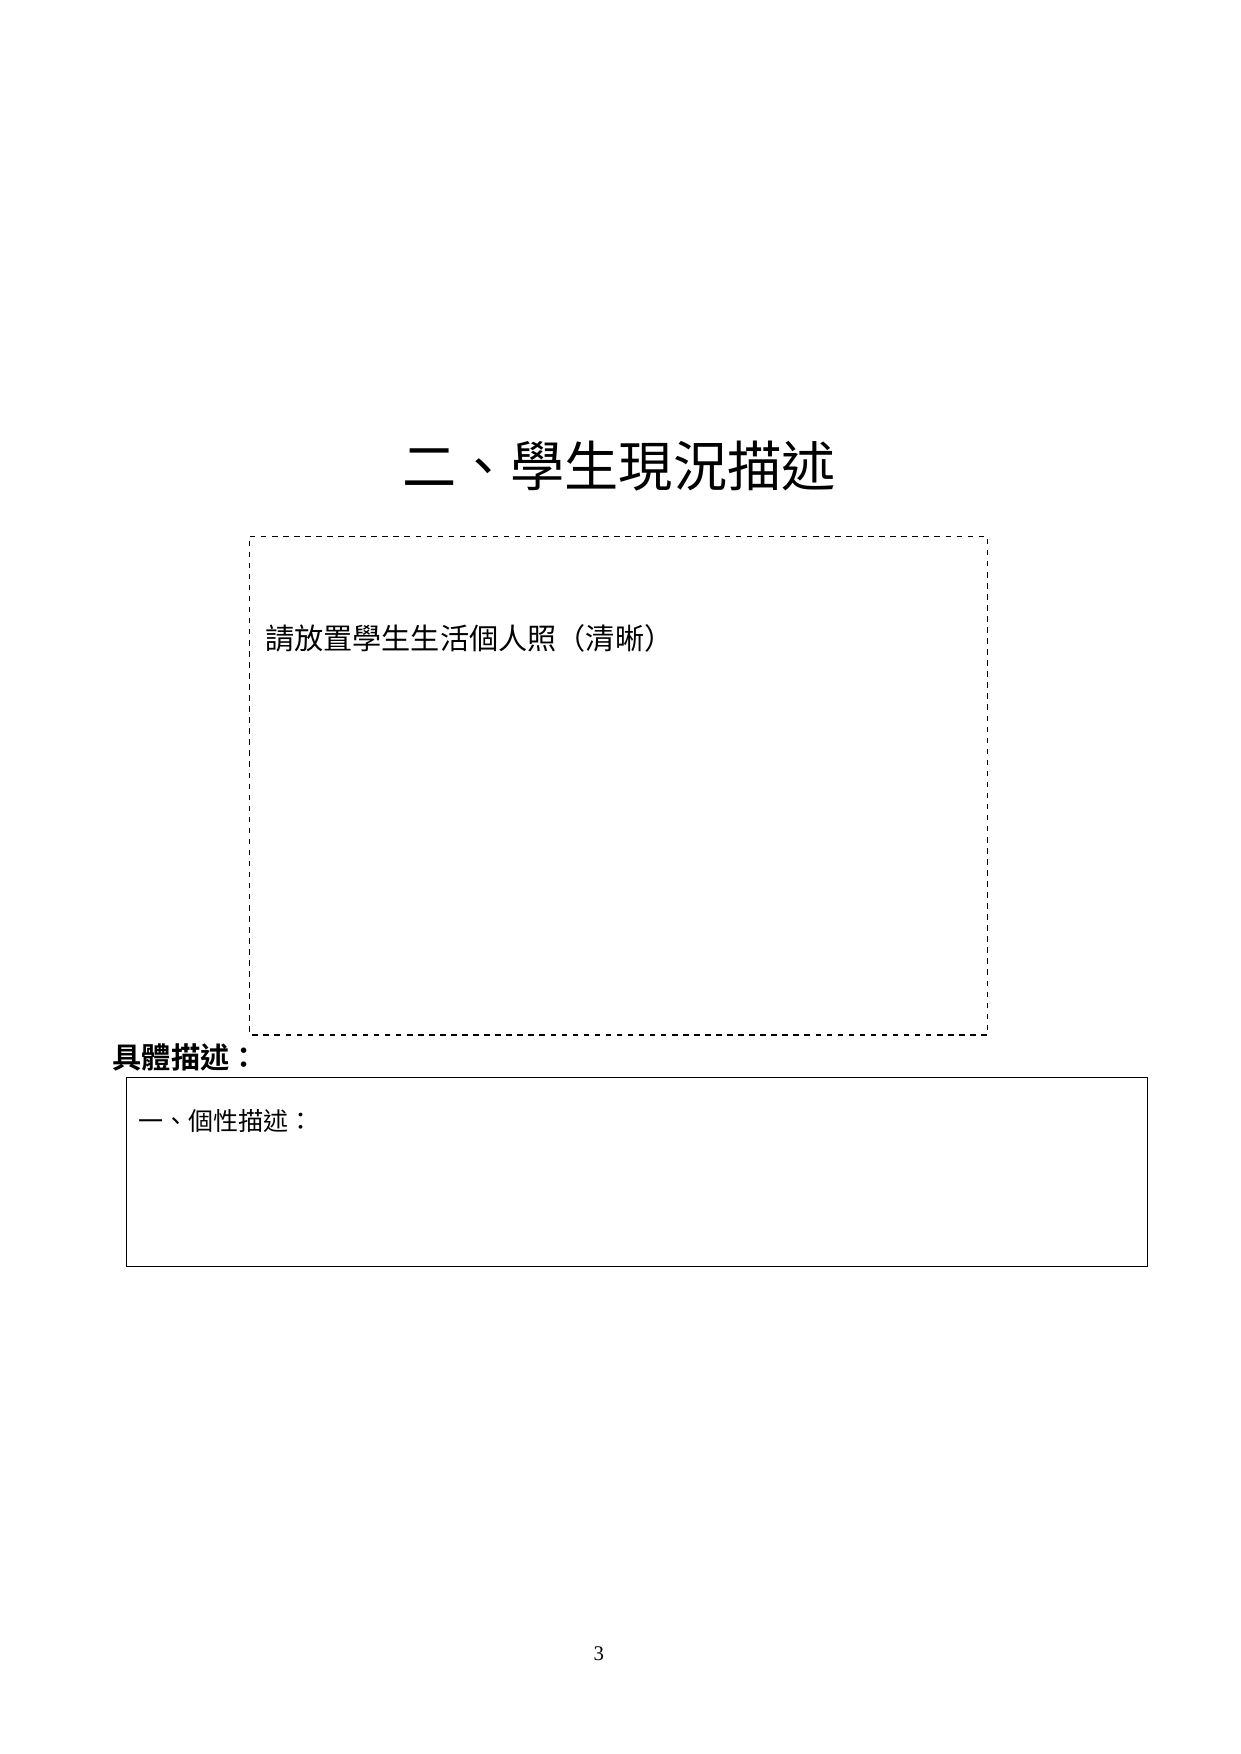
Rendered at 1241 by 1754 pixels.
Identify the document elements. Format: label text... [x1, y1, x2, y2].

text 具體描述： [112, 1014, 1125, 1077]
text 二、學生現況描述 [112, 389, 1125, 514]
table_header 一、個性描述： [127, 1078, 1147, 1266]
